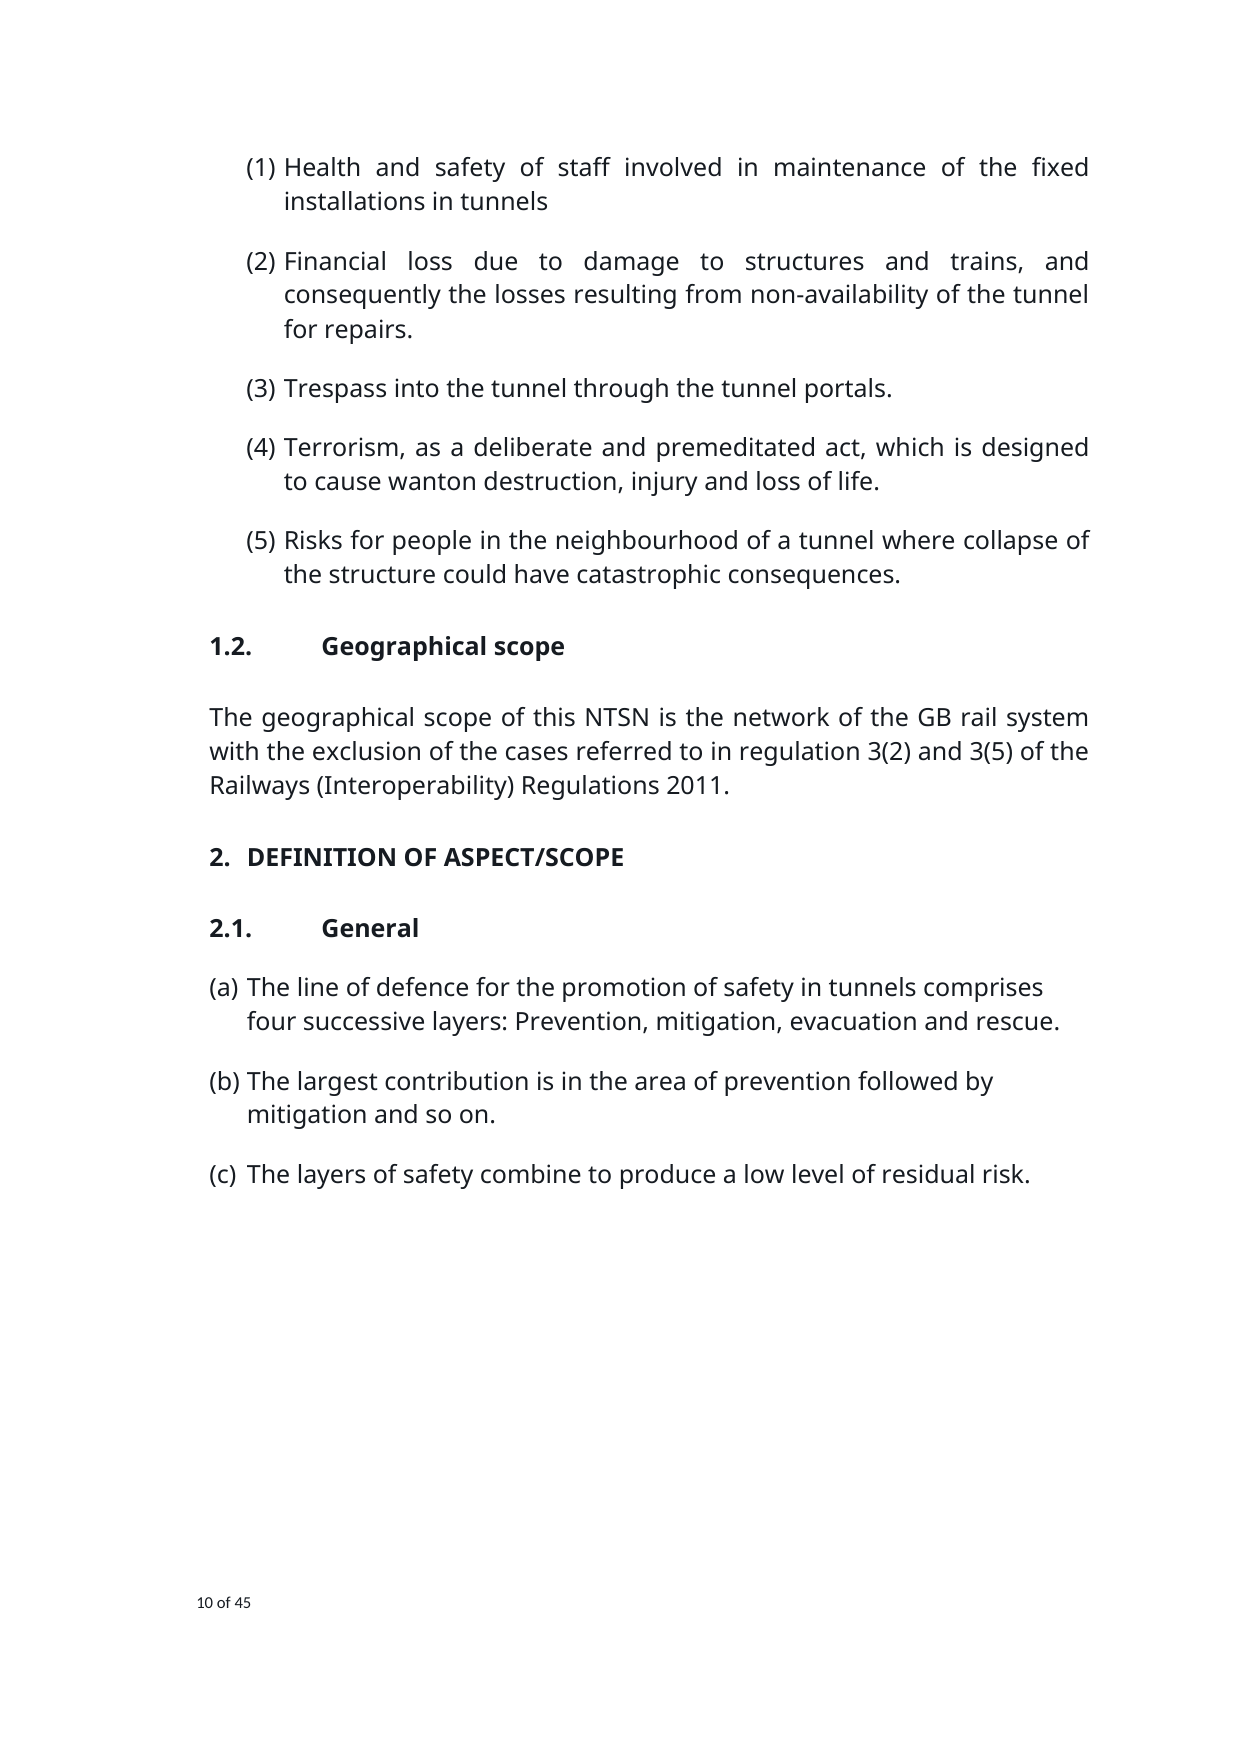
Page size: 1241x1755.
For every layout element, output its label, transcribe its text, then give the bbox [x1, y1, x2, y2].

list Trespass into the tunnel through the tunnel portals. [246, 370, 1090, 404]
list Financial loss due to damage to structures and trains, and consequently the losses resulting from non-availability of the tunnel for repairs. [246, 243, 1090, 345]
subtitle Geographical scope [209, 628, 1090, 662]
list The layers of safety combine to produce a low level of residual risk. [209, 1156, 1090, 1190]
list The line of defence for the promotion of safety in tunnels comprises four successive layers: Prevention, mitigation, evacuation and rescue. [209, 970, 1090, 1038]
subtitle General [209, 911, 1090, 945]
subtitle DEFINITION OF ASPECT/SCOPE [209, 839, 1090, 873]
text The geographical scope of this NTSN is the network of the GB rail system with the exclusion of the cases referred to in regulation 3(2) and 3(5) of the Railways (Interoperability) Regulations 2011. [209, 700, 1090, 802]
list Risks for people in the neighbourhood of a tunnel where collapse of the structure could have catastrophic consequences. [246, 522, 1090, 591]
list The largest contribution is in the area of prevention followed by mitigation and so on. [209, 1063, 1090, 1131]
list Health and safety of staff involved in maintenance of the fixed installations in tunnels [246, 150, 1090, 218]
list Terrorism, as a deliberate and premeditated act, which is designed to cause wanton destruction, injury and loss of life. [246, 429, 1090, 497]
